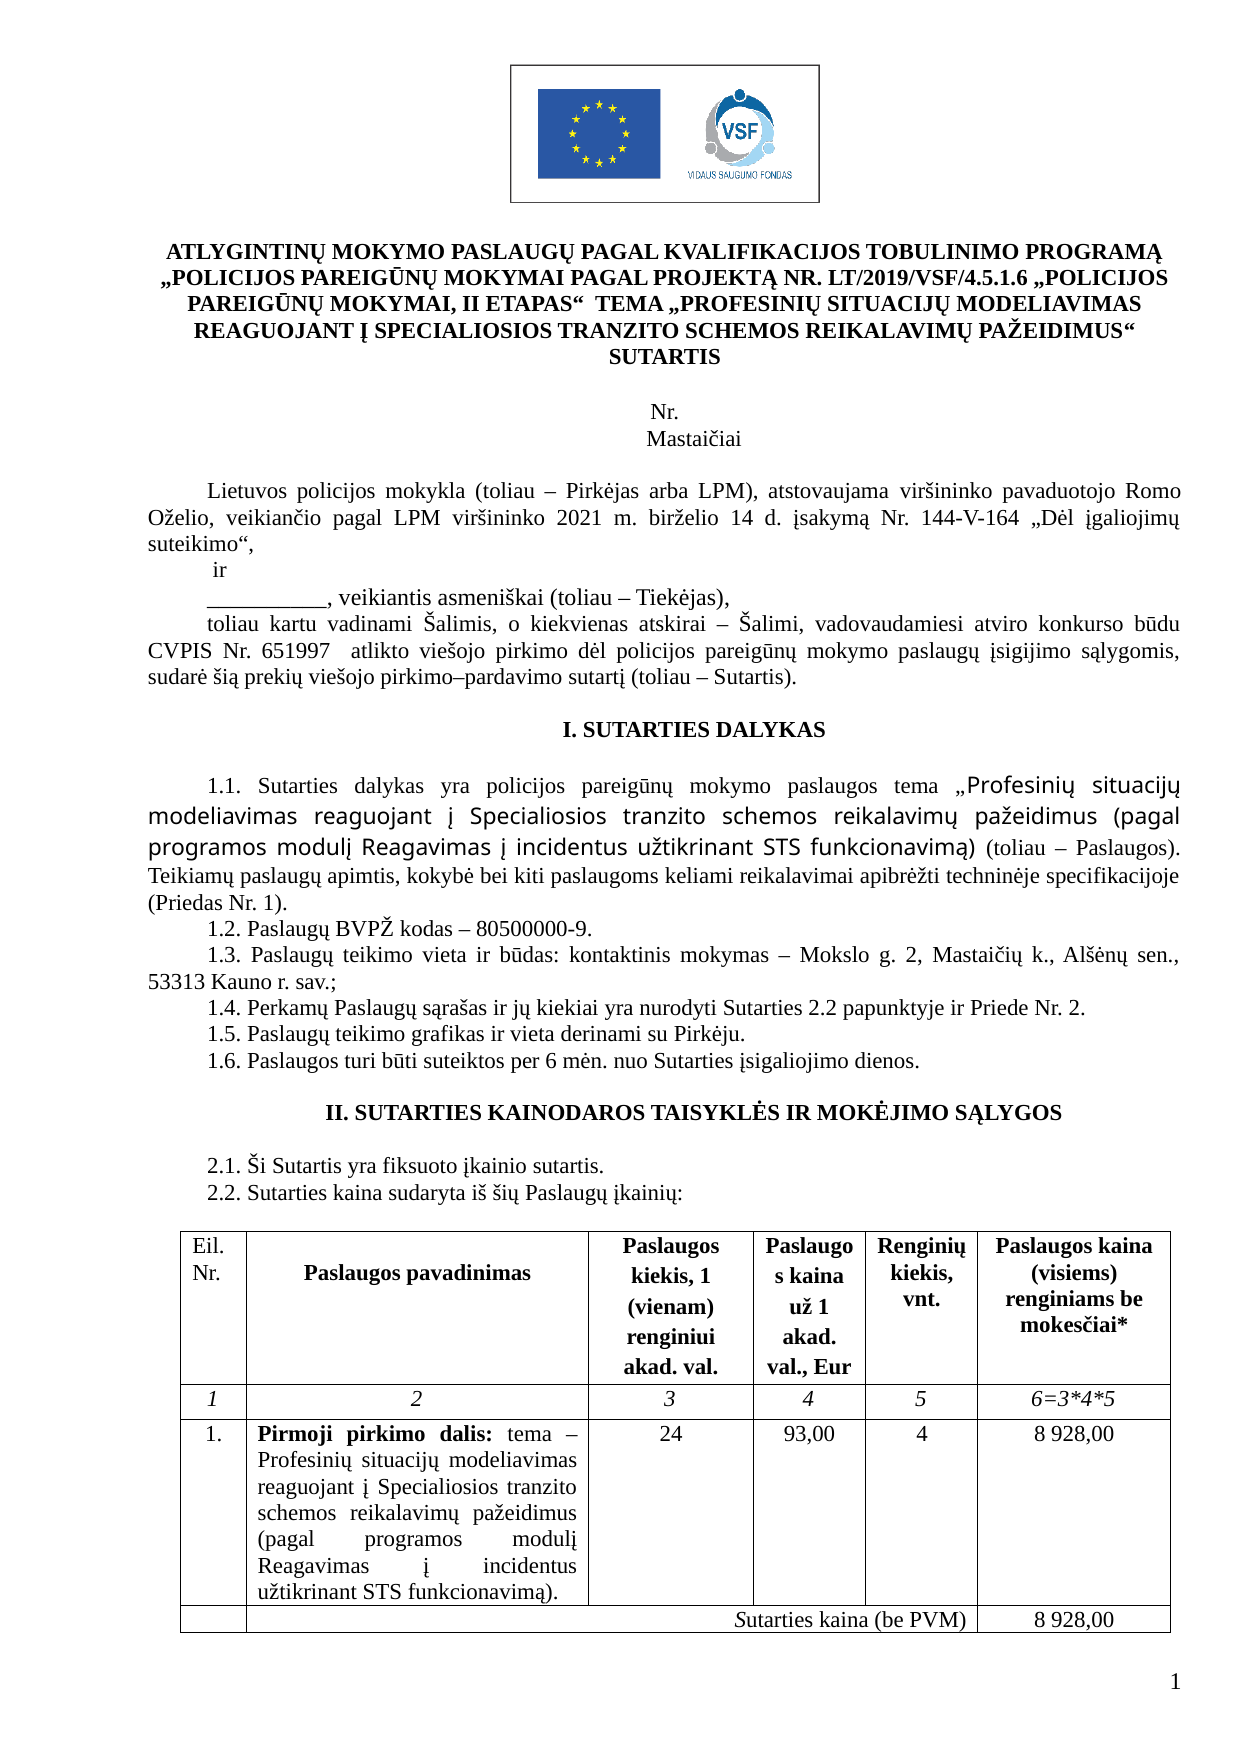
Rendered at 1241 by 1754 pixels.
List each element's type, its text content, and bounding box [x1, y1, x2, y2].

table_cell 5 [866, 1385, 977, 1419]
table_cell Pirmoji pirkimo dalis: tema – Profesinių situacijų modeliavimas reaguojant į Specialiosios tranzito schemos reikalavimų pažeidimus (pagal programos modulį Reagavimas į incidentus užtikrinant STS funkcionavimą). [247, 1420, 588, 1604]
table_cell 3 [589, 1385, 753, 1419]
table_header Renginių kiekis, vnt. [866, 1232, 977, 1384]
text 1.1. Sutarties dalykas yra policijos pareigūnų mokymo paslaugos tema „Profesinių situacijų modeliavimas reaguojant į Specialiosios tranzito schemos reikalavimų pažeidimus (pagal programos modulį Reagavimas į incidentus užtikrinant STS funkcionavimą) (toliau – Paslaugos). Teikiamų paslaugų apimtis, kokybė bei kiti paslaugoms keliami reikalavimai apibrėžti techninėje specifikacijoje (Priedas Nr. 1). [148, 768, 1181, 915]
text 1.4. Perkamų Paslaugų sąrašas ir jų kiekiai yra nurodyti Sutarties 2.2 papunktyje ir Priede Nr. 2. [148, 994, 1181, 1020]
table_cell 8 928,00 [978, 1606, 1170, 1632]
text 2.2. Sutarties kaina sudaryta iš šių Paslaugų įkainių: [148, 1178, 1181, 1205]
text ATLYGINTINŲ MOKYMO PASLAUGŲ PAGAL KVALIFIKACIJOS TOBULINIMO PROGRAMĄ „POLICIJOS PAREIGŪNŲ MOKYMAI PAGAL PROJEKTĄ NR. LT/2019/VSF/4.5.1.6 „POLICIJOS PAREIGŪNŲ MOKYMAI, II ETAPAS“ TEMA „PROFESINIŲ SITUACIJŲ MODELIAVIMAS REAGUOJANT Į SPECIALIOSIOS TRANZITO SCHEMOS REIKALAVIMŲ PAŽEIDIMUS“ SUTARTIS [148, 238, 1181, 369]
text 1.6. Paslaugos turi būti suteiktos per 6 mėn. nuo Sutarties įsigaliojimo dienos. [148, 1047, 1181, 1073]
table_header Paslaugos pavadinimas [247, 1232, 588, 1384]
table_header Paslaugos kiekis, 1 (vienam) renginiui akad. val. [589, 1232, 753, 1384]
table_cell 8 928,00 [978, 1420, 1170, 1604]
text Nr. [148, 398, 1181, 425]
text toliau kartu vadinami Šalimis, o kiekvienas atskirai – Šalimi, vadovaudamiesi atviro konkurso būdu CVPIS Nr. 651997 atlikto viešojo pirkimo dėl policijos pareigūnų mokymo paslaugų įsigijimo sąlygomis, sudarė šią prekių viešojo pirkimo–pardavimo sutartį (toliau – Sutartis). [148, 610, 1181, 689]
table_cell 1. [181, 1420, 246, 1604]
table_header Paslaugos kaina (visiems) renginiams be mokesčiai* [978, 1232, 1170, 1384]
text 1.5. Paslaugų teikimo grafikas ir vieta derinami su Pirkėju. [148, 1020, 1181, 1047]
table_cell 6=3*4*5 [978, 1385, 1170, 1419]
table_cell Sutarties kaina (be PVM) [247, 1606, 977, 1632]
table_cell [181, 1606, 246, 1632]
text 1.3. Paslaugų teikimo vieta ir būdas: kontaktinis mokymas – Mokslo g. 2, Mastaičių k., Alšėnų sen., 53313 Kauno r. sav.; [148, 941, 1181, 994]
table_cell 4 [866, 1420, 977, 1604]
text __________, veikiantis asmeniškai (toliau – Tiekėjas), [148, 583, 1181, 610]
text 1.2. Paslaugų BVPŽ kodas – 80500000-9. [148, 915, 1181, 941]
text Lietuvos policijos mokykla (toliau – Pirkėjas arba LPM), atstovaujama viršininko pavaduotojo Romo Oželio, veikiančio pagal LPM viršininko 2021 m. birželio 14 d. įsakymą Nr. 144-V-164 „Dėl įgaliojimų suteikimo“, [148, 477, 1181, 556]
table_cell 1 [181, 1385, 246, 1419]
table_header Eil. Nr. [181, 1232, 246, 1384]
table_cell 4 [754, 1385, 865, 1419]
text I. SUTARTIES DALYKAS [148, 716, 1181, 742]
text Mastaičiai [148, 425, 1181, 451]
text II. SUTARTIES KAINODAROS TAISYKLĖS IR MOKĖJIMO SĄLYGOS [148, 1099, 1181, 1126]
text 2.1. Ši Sutartis yra fiksuoto įkainio sutartis. [148, 1152, 1181, 1178]
text ir [148, 556, 1181, 583]
picture [498, 59, 830, 209]
table_cell 93,00 [754, 1420, 865, 1604]
table_header Paslaugos kaina už 1 akad. val., Eur [754, 1232, 865, 1384]
table_cell 24 [589, 1420, 753, 1604]
table_cell 2 [247, 1385, 588, 1419]
